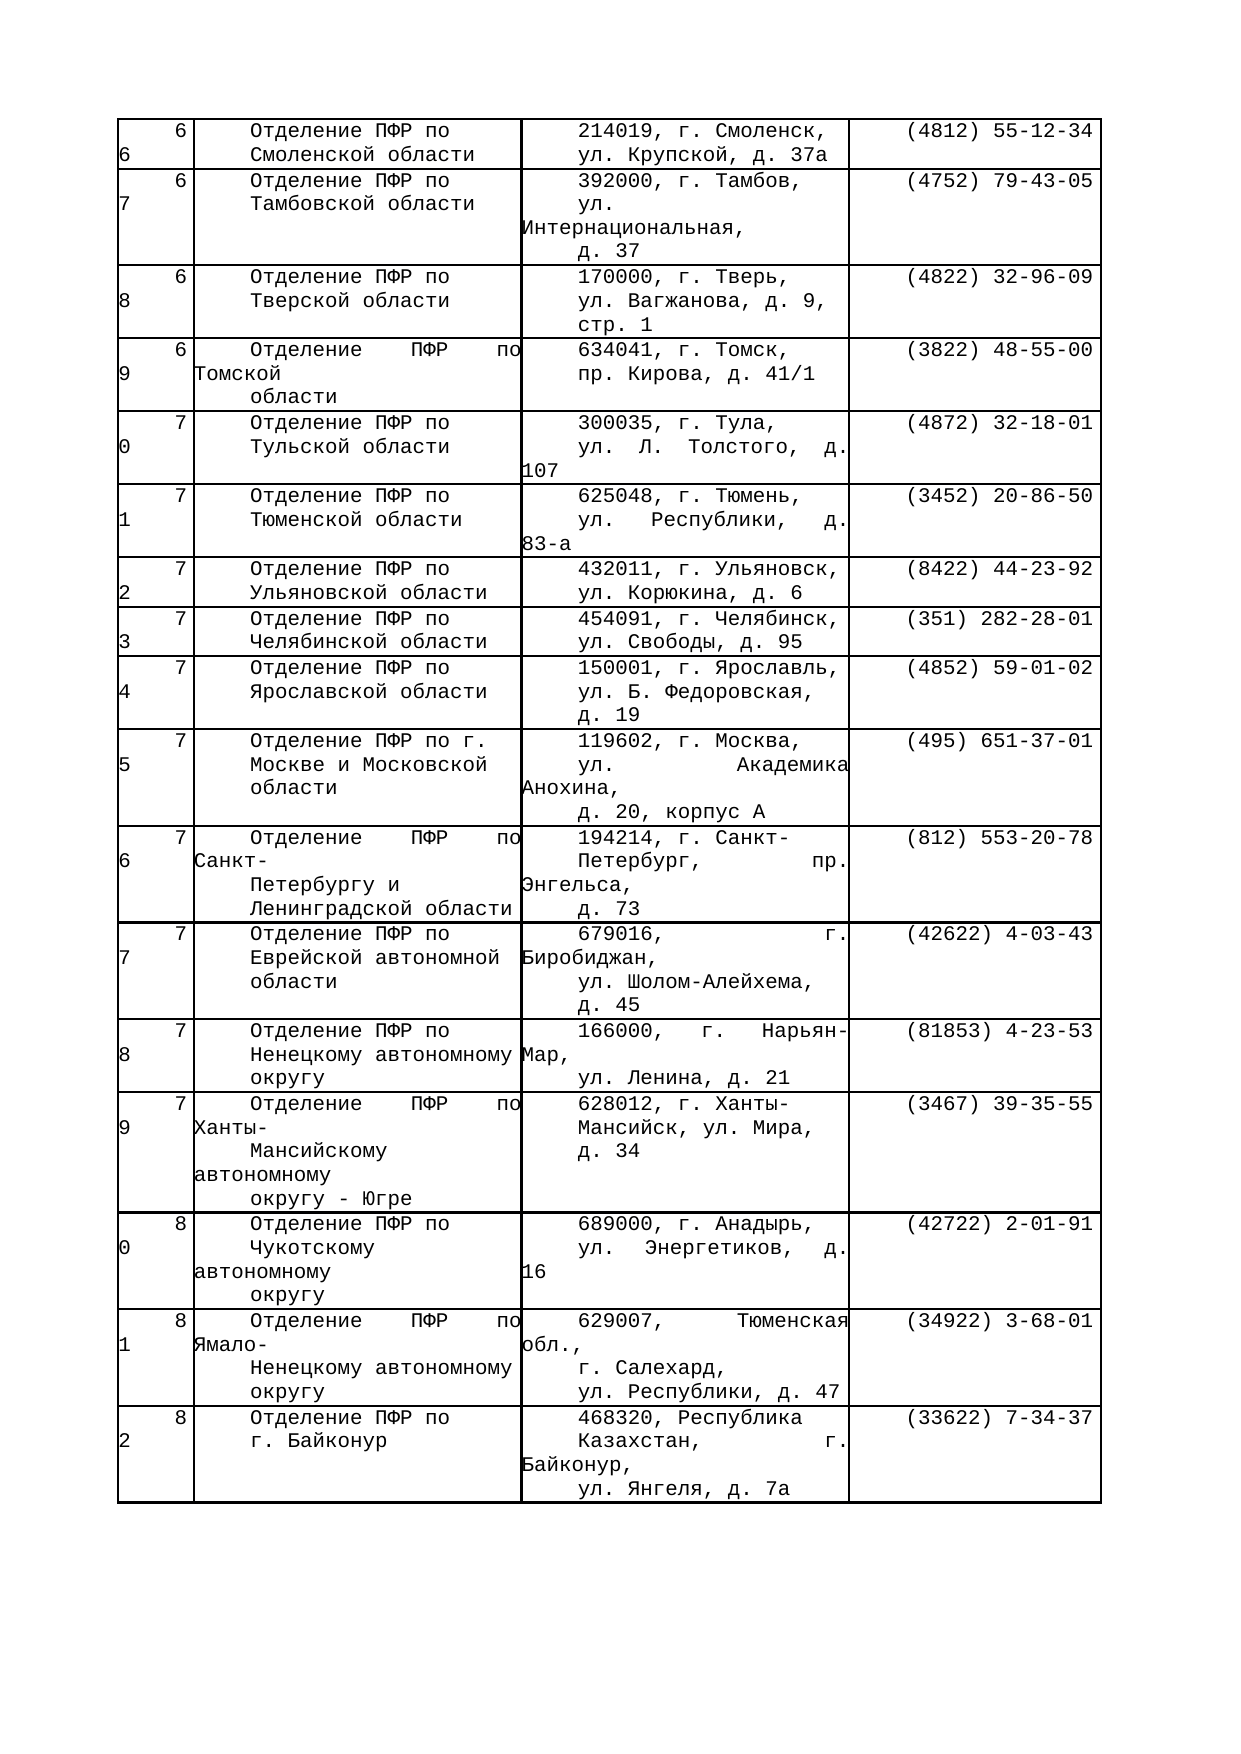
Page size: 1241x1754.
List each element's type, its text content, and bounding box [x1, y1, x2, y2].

table_cell 71 [119, 485, 193, 556]
table_cell (812) 553-20-78 [850, 827, 1100, 921]
table_cell (4812) 55-12-34 [850, 120, 1100, 167]
table_cell Отделение ПФР по Тюменской области [195, 485, 520, 556]
table_cell (42722) 2-01-91 [850, 1214, 1100, 1308]
table_cell Отделение ПФР по Ульяновской области [195, 558, 520, 606]
table_cell (81853) 4-23-53 [850, 1020, 1100, 1091]
table_cell 625048, г. Тюмень, ул. Республики, д. 83-а [523, 485, 848, 556]
table_cell Отделение ПФР по Тверской области [195, 266, 520, 337]
table_cell 78 [119, 1020, 193, 1091]
table_cell 454091, г. Челябинск, ул. Свободы, д. 95 [523, 608, 848, 655]
table_cell 634041, г. Томск, пр. Кирова, д. 41/1 [523, 339, 848, 410]
table_cell 194214, г. Санкт- Петербург, пр. Энгельса, д. 73 [523, 827, 848, 921]
table_cell 689000, г. Анадырь, ул. Энергетиков, д. 16 [523, 1214, 848, 1308]
table_cell 75 [119, 730, 193, 825]
table_cell 73 [119, 608, 193, 655]
table_cell 119602, г. Москва, ул. Академика Анохина, д. 20, корпус А [523, 730, 848, 825]
table_cell Отделение ПФР по Ярославской области [195, 657, 520, 728]
table_cell Отделение ПФР по Ханты- Мансийскому автономному округу - Югре [195, 1093, 520, 1211]
table_cell 468320, Республика Казахстан, г. Байконур, ул. Янгеля, д. 7а [523, 1407, 848, 1501]
table_cell 76 [119, 827, 193, 921]
table_cell Отделение ПФР по г. Байконур [195, 1407, 520, 1501]
table_cell 81 [119, 1310, 193, 1405]
table_cell Отделение ПФР по Челябинской области [195, 608, 520, 655]
table_cell 628012, г. Ханты- Мансийск, ул. Мира, д. 34 [523, 1093, 848, 1211]
table_cell 392000, г. Тамбов, ул. Интернациональная, д. 37 [523, 170, 848, 264]
table_cell 80 [119, 1214, 193, 1308]
table_cell Отделение ПФР по г. Москве и Московской области [195, 730, 520, 825]
table_cell 300035, г. Тула, ул. Л. Толстого, д. 107 [523, 412, 848, 483]
table_cell 77 [119, 924, 193, 1018]
table_cell 679016, г. Биробиджан, ул. Шолом-Алейхема, д. 45 [523, 924, 848, 1018]
table_cell 67 [119, 170, 193, 264]
table_cell (42622) 4-03-43 [850, 924, 1100, 1018]
table_cell 70 [119, 412, 193, 483]
table_cell 74 [119, 657, 193, 728]
table_cell 72 [119, 558, 193, 606]
table_cell 82 [119, 1407, 193, 1501]
table_cell Отделение ПФР по Тамбовской области [195, 170, 520, 264]
table_cell 166000, г. Нарьян-Мар, ул. Ленина, д. 21 [523, 1020, 848, 1091]
table_cell 214019, г. Смоленск, ул. Крупской, д. 37а [523, 120, 848, 167]
table_cell 66 [119, 120, 193, 167]
table_cell Отделение ПФР по Ямало- Ненецкому автономному округу [195, 1310, 520, 1405]
table_cell Отделение ПФР по Санкт- Петербургу и Ленинградской области [195, 827, 520, 921]
table_cell 68 [119, 266, 193, 337]
table_cell (351) 282-28-01 [850, 608, 1100, 655]
table_cell (3452) 20-86-50 [850, 485, 1100, 556]
table_cell Отделение ПФР по Еврейской автономной области [195, 924, 520, 1018]
table_cell 69 [119, 339, 193, 410]
table_cell (3822) 48-55-00 [850, 339, 1100, 410]
table_cell (4872) 32-18-01 [850, 412, 1100, 483]
table_cell 432011, г. Ульяновск, ул. Корюкина, д. 6 [523, 558, 848, 606]
table_cell Отделение ПФР по Смоленской области [195, 120, 520, 167]
table_cell 170000, г. Тверь, ул. Вагжанова, д. 9, стр. 1 [523, 266, 848, 337]
table_cell 629007, Тюменская обл., г. Салехард, ул. Республики, д. 47 [523, 1310, 848, 1405]
table_cell (3467) 39-35-55 [850, 1093, 1100, 1211]
table_cell (33622) 7-34-37 [850, 1407, 1100, 1501]
table_cell Отделение ПФР по Тульской области [195, 412, 520, 483]
table_cell (8422) 44-23-92 [850, 558, 1100, 606]
table_cell 150001, г. Ярославль, ул. Б. Федоровская, д. 19 [523, 657, 848, 728]
table_cell Отделение ПФР по Томской области [195, 339, 520, 410]
table_cell (495) 651-37-01 [850, 730, 1100, 825]
table_cell Отделение ПФР по Чукотскому автономному округу [195, 1214, 520, 1308]
table_cell (4752) 79-43-05 [850, 170, 1100, 264]
table_cell Отделение ПФР по Ненецкому автономному округу [195, 1020, 520, 1091]
table_cell (4822) 32-96-09 [850, 266, 1100, 337]
table_cell (4852) 59-01-02 [850, 657, 1100, 728]
table_cell 79 [119, 1093, 193, 1211]
table_cell (34922) 3-68-01 [850, 1310, 1100, 1405]
